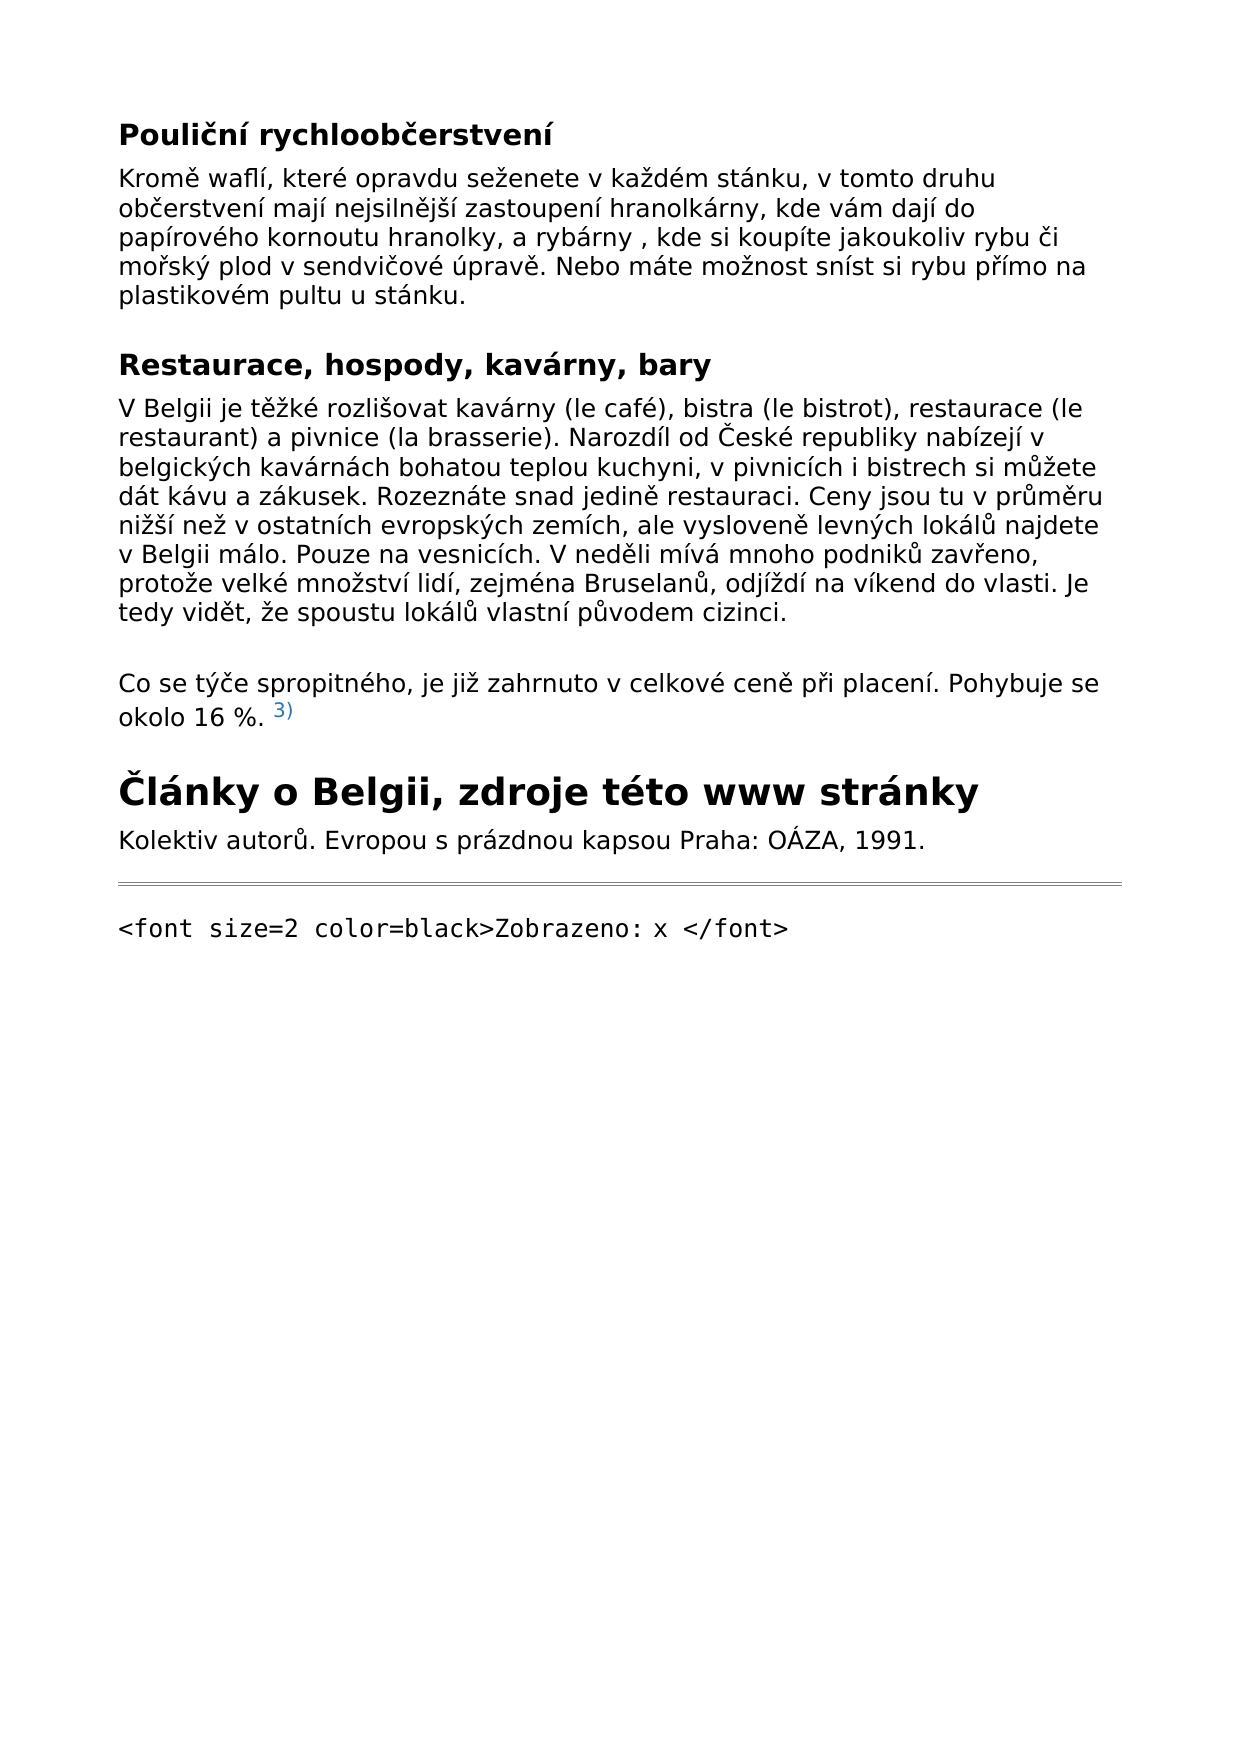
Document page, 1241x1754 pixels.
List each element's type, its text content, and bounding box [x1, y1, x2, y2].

text Kromě waflí, které opravdu seženete v každém stánku, v tomto druhu občerstvení mají nejsilnější zastoupení hranolkárny, kde vám dají do papírového kornoutu hranolky, a rybárny , kde si koupíte jakoukoliv rybu či mořský plod v sendvičové úpravě. Nebo máte možnost sníst si rybu přímo na plastikovém pultu u stánku. [118, 164, 1122, 310]
subtitle Pouliční rychloobčerstvení [118, 118, 1122, 152]
text <font size=2 color=black>Zobrazeno: x </font> [118, 914, 1122, 943]
subtitle Restaurace, hospody, kavárny, bary [118, 348, 1122, 382]
subtitle Články o Belgii, zdroje této www stránky [118, 770, 1122, 814]
text V Belgii je těžké rozlišovat kavárny (le café), bistra (le bistrot), restaurace (le restaurant) a pivnice (la brasserie). Narozdíl od České republiky nabízejí v belgických kavárnách bohatou teplou kuchyni, v pivnicích i bistrech si můžete dát kávu a zákusek. Rozeznáte snad jedině restauraci. Ceny jsou tu v průměru nižší než v ostatních evropských zemích, ale vysloveně levných lokálů najdete v Belgii málo. Pouze na vesnicích. V neděli mívá mnoho podniků zavřeno, protože velké množství lidí, zejména Bruselanů, odjíždí na víkend do vlasti. Je tedy vidět, že spoustu lokálů vlastní původem cizinci. [118, 394, 1122, 657]
text Kolektiv autorů. Evropou s prázdnou kapsou Praha: OÁZA, 1991. ﻿ [118, 826, 1122, 855]
text Co se týče spropitného, je již zahrnuto v celkové ceně při placení. Pohybuje se okolo 16 %. 3) [118, 669, 1122, 733]
